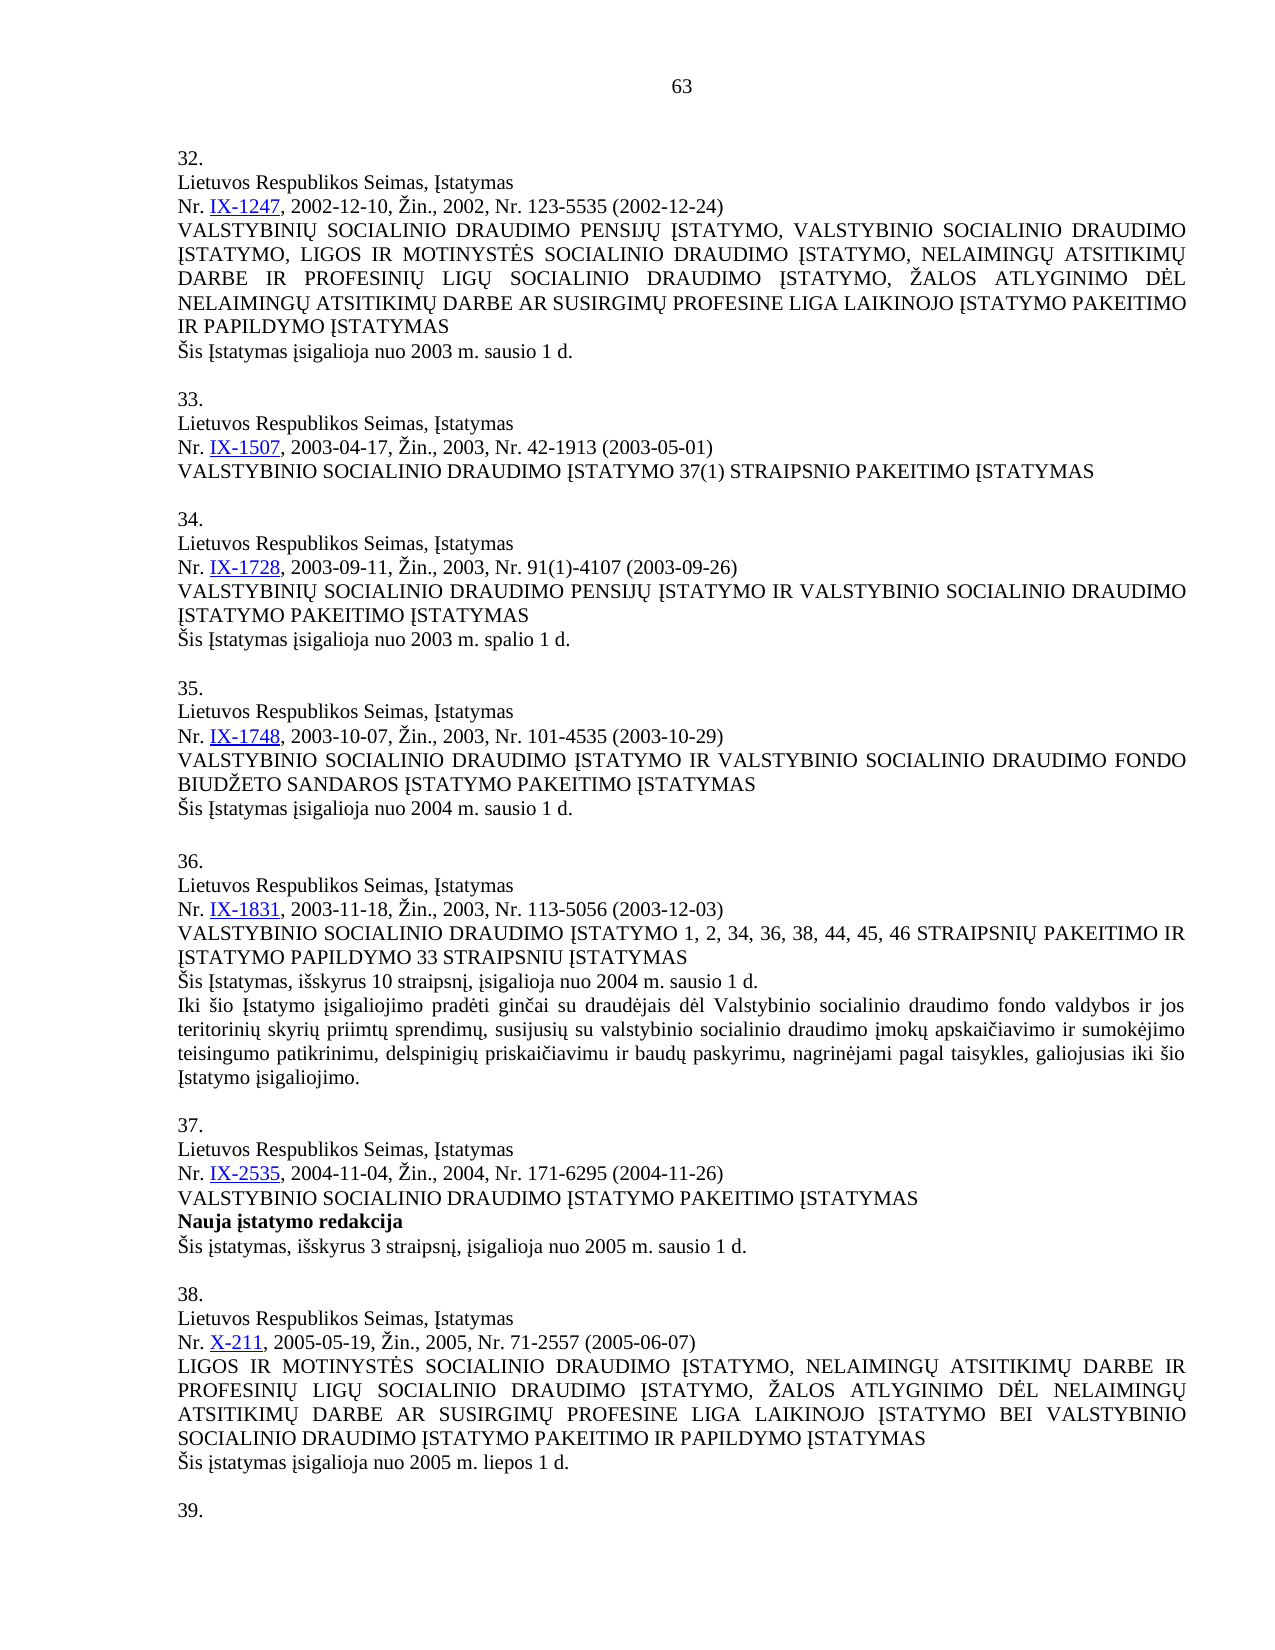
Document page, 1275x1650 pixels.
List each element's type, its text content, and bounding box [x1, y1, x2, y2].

text Šis Įstatymas, išskyrus 10 straipsnį, įsigalioja nuo 2004 m. sausio 1 d. [177, 969, 1186, 993]
text Šis įstatymas įsigalioja nuo 2005 m. liepos 1 d. [177, 1450, 1187, 1474]
text 34. [177, 507, 1187, 531]
text Lietuvos Respublikos Seimas, Įstatymas [177, 873, 1187, 897]
text Iki šio Įstatymo įsigaliojimo pradėti ginčai su draudėjais dėl Valstybinio socialinio draudimo fondo valdybos ir jos teritorinių skyrių priimtų sprendimų, susijusių su valstybinio socialinio draudimo įmokų apskaičiavimo ir sumokėjimo teisingumo patikrinimu, delspinigių priskaičiavimu ir baudų paskyrimu, nagrinėjami pagal taisykles, galiojusias iki šio Įstatymo įsigaliojimo. [177, 993, 1186, 1089]
text Nr. X-211, 2005-05-19, Žin., 2005, Nr. 71-2557 (2005-06-07) [177, 1330, 1187, 1354]
text VALSTYBINIO SOCIALINIO DRAUDIMO ĮSTATYMO 37(1) STRAIPSNIO PAKEITIMO ĮSTATYMAS [177, 459, 1187, 483]
text 32. [177, 146, 1187, 170]
text Lietuvos Respublikos Seimas, Įstatymas [177, 1306, 1187, 1330]
text Šis Įstatymas įsigalioja nuo 2003 m. sausio 1 d. [177, 338, 1187, 363]
text Nr. IX-2535, 2004-11-04, Žin., 2004, Nr. 171-6295 (2004-11-26) [177, 1161, 1187, 1185]
text Lietuvos Respublikos Seimas, Įstatymas [177, 531, 1187, 555]
text 36. [177, 848, 1187, 873]
text Nauja įstatymo redakcija [177, 1209, 1187, 1233]
text Šis Įstatymas įsigalioja nuo 2003 m. spalio 1 d. [177, 627, 1187, 651]
text Nr. IX-1728, 2003-09-11, Žin., 2003, Nr. 91(1)-4107 (2003-09-26) [177, 555, 1187, 579]
text 37. [177, 1113, 1187, 1137]
text 33. [177, 387, 1187, 411]
text Lietuvos Respublikos Seimas, Įstatymas [177, 170, 1187, 194]
text 39. [177, 1498, 1187, 1522]
text Nr. IX-1507, 2003-04-17, Žin., 2003, Nr. 42-1913 (2003-05-01) [177, 435, 1187, 459]
text Lietuvos Respublikos Seimas, Įstatymas [177, 411, 1187, 435]
text VALSTYBINIŲ SOCIALINIO DRAUDIMO PENSIJŲ ĮSTATYMO IR VALSTYBINIO SOCIALINIO DRAUDIMO ĮSTATYMO PAKEITIMO ĮSTATYMAS [177, 579, 1187, 627]
text Nr. IX-1748, 2003-10-07, Žin., 2003, Nr. 101-4535 (2003-10-29) [177, 723, 1187, 748]
text VALSTYBINIO SOCIALINIO DRAUDIMO ĮSTATYMO PAKEITIMO ĮSTATYMAS [177, 1185, 1187, 1209]
text Lietuvos Respublikos Seimas, Įstatymas [177, 699, 1187, 723]
text VALSTYBINIŲ SOCIALINIO DRAUDIMO PENSIJŲ ĮSTATYMO, VALSTYBINIO SOCIALINIO DRAUDIMO ĮSTATYMO, LIGOS IR MOTINYSTĖS SOCIALINIO DRAUDIMO ĮSTATYMO, NELAIMINGŲ ATSITIKIMŲ DARBE IR PROFESINIŲ LIGŲ SOCIALINIO DRAUDIMO ĮSTATYMO, ŽALOS ATLYGINIMO DĖL NELAIMINGŲ ATSITIKIMŲ DARBE AR SUSIRGIMŲ PROFESINE LIGA LAIKINOJO ĮSTATYMO PAKEITIMO IR PAPILDYMO ĮSTATYMAS [177, 218, 1187, 338]
text Šis įstatymas, išskyrus 3 straipsnį, įsigalioja nuo 2005 m. sausio 1 d. [177, 1233, 1187, 1258]
text VALSTYBINIO SOCIALINIO DRAUDIMO ĮSTATYMO 1, 2, 34, 36, 38, 44, 45, 46 STRAIPSNIŲ PAKEITIMO IR ĮSTATYMO PAPILDYMO 33 STRAIPSNIU ĮSTATYMAS [177, 921, 1187, 969]
text Lietuvos Respublikos Seimas, Įstatymas [177, 1137, 1187, 1161]
text Šis Įstatymas įsigalioja nuo 2004 m. sausio 1 d. [177, 796, 1187, 820]
text Nr. IX-1247, 2002-12-10, Žin., 2002, Nr. 123-5535 (2002-12-24) [177, 194, 1187, 218]
text 35. [177, 675, 1187, 699]
text LIGOS IR MOTINYSTĖS SOCIALINIO DRAUDIMO ĮSTATYMO, NELAIMINGŲ ATSITIKIMŲ DARBE IR PROFESINIŲ LIGŲ SOCIALINIO DRAUDIMO ĮSTATYMO, ŽALOS ATLYGINIMO DĖL NELAIMINGŲ ATSITIKIMŲ DARBE AR SUSIRGIMŲ PROFESINE LIGA LAIKINOJO ĮSTATYMO BEI VALSTYBINIO SOCIALINIO DRAUDIMO ĮSTATYMO PAKEITIMO IR PAPILDYMO ĮSTATYMAS [177, 1354, 1187, 1450]
text Nr. IX-1831, 2003-11-18, Žin., 2003, Nr. 113-5056 (2003-12-03) [177, 897, 1187, 921]
text 38. [177, 1282, 1187, 1306]
text VALSTYBINIO SOCIALINIO DRAUDIMO ĮSTATYMO IR VALSTYBINIO SOCIALINIO DRAUDIMO FONDO BIUDŽETO SANDAROS ĮSTATYMO PAKEITIMO ĮSTATYMAS [177, 748, 1187, 796]
